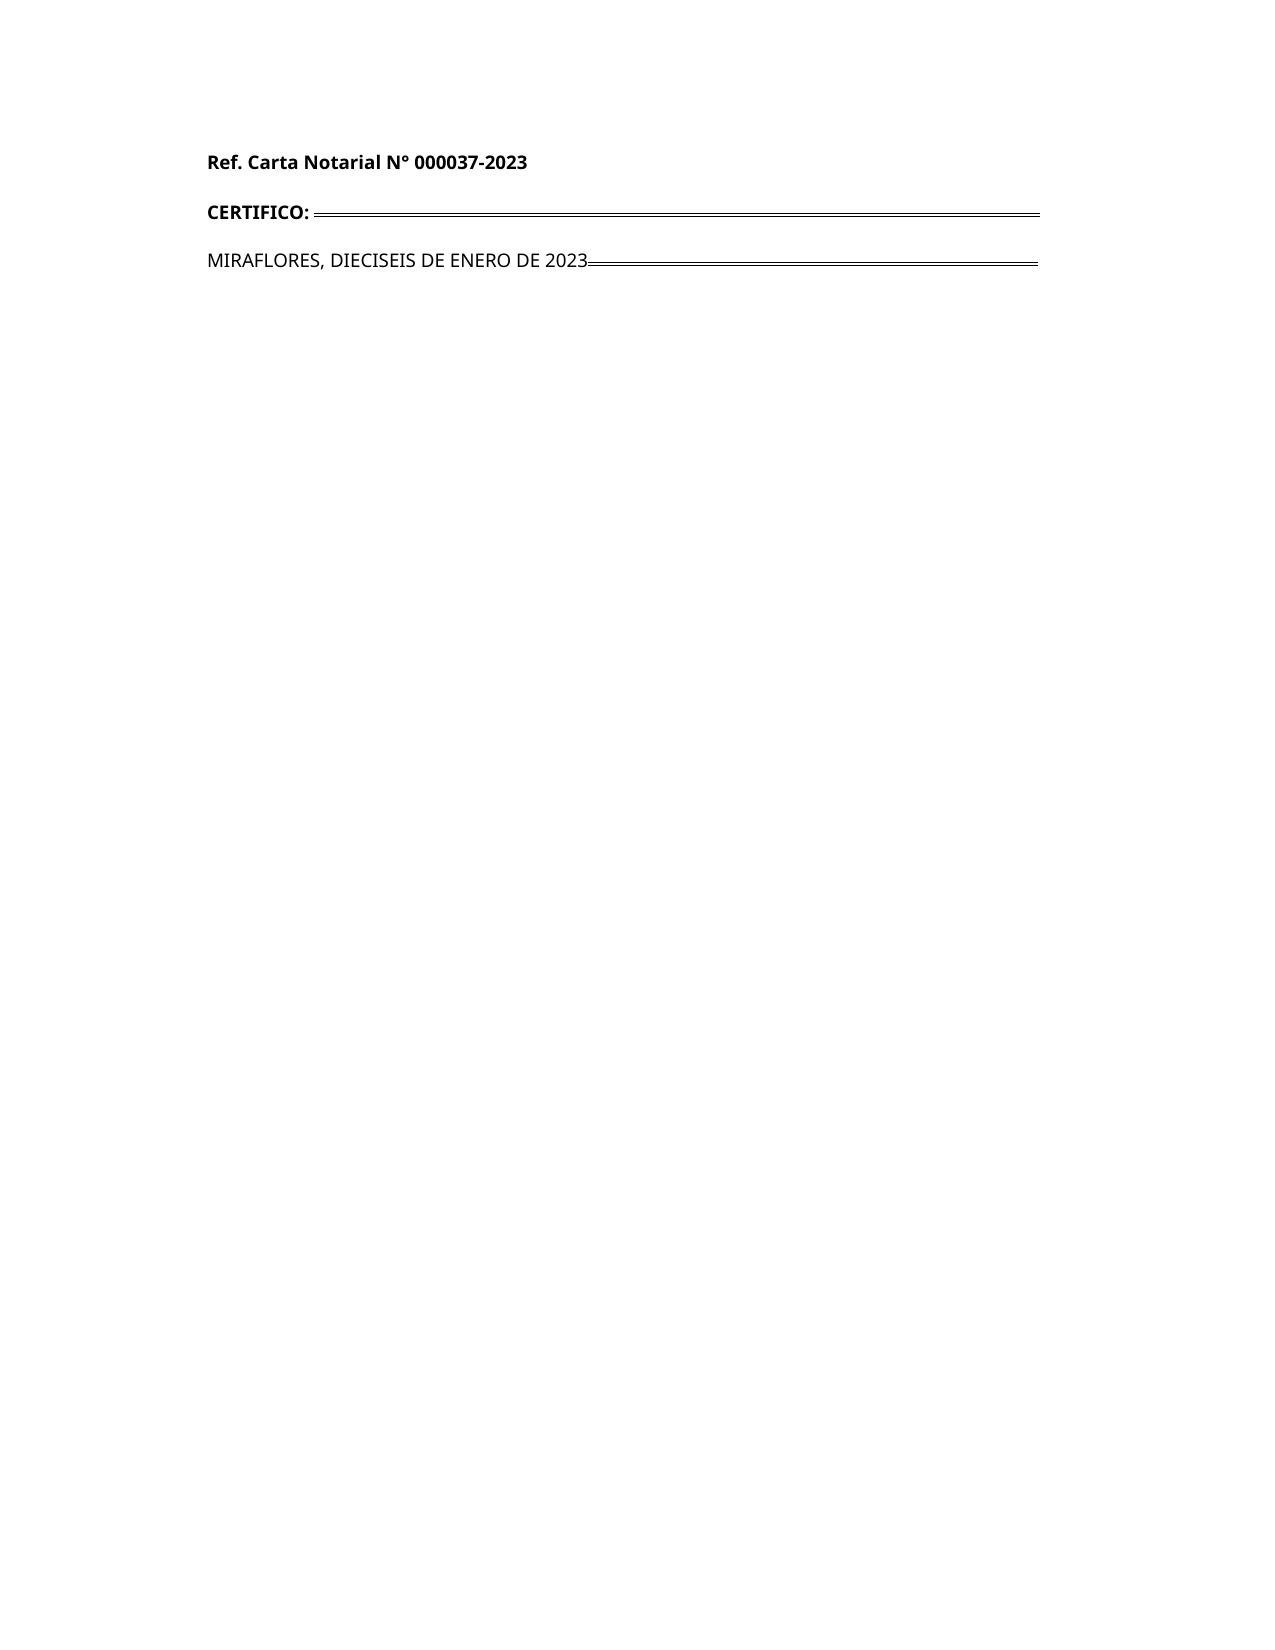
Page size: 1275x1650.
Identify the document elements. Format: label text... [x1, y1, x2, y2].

text CERTIFICO: [207, 199, 1041, 225]
text MIRAFLORES, DIECISEIS DE ENERO DE 2023 [207, 248, 1041, 273]
text Ref. Carta Notarial N° 000037-2023 [207, 149, 1041, 174]
